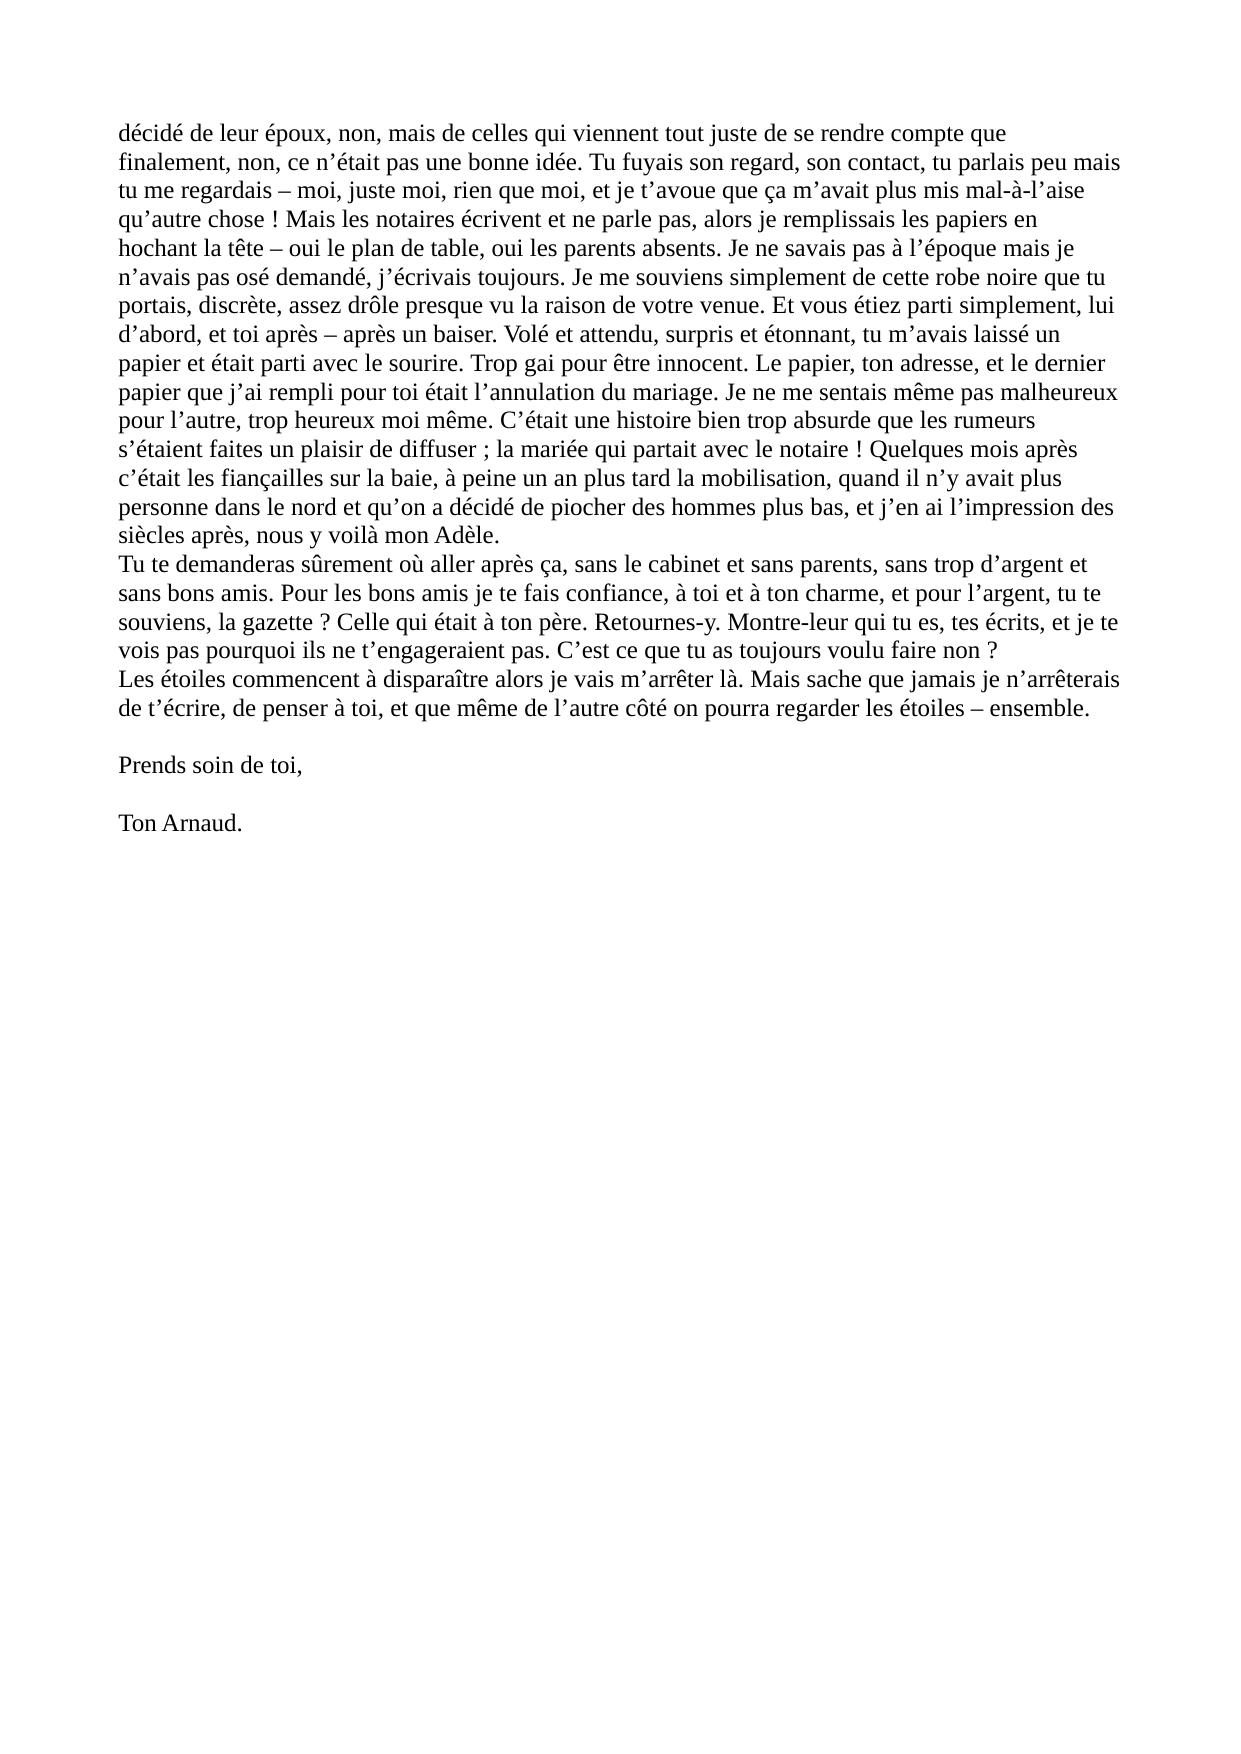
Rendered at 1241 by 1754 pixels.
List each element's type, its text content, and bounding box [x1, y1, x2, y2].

text Ton Arnaud. [118, 808, 1122, 837]
text décidé de leur époux, non, mais de celles qui viennent tout juste de se rendre compte que finalement, non, ce n’était pas une bonne idée. Tu fuyais son regard, son contact, tu parlais peu mais tu me regardais – moi, juste moi, rien que moi, et je t’avoue que ça m’avait plus mis mal-à-l’aise qu’autre chose ! Mais les notaires écrivent et ne parle pas, alors je remplissais les papiers en hochant la tête – oui le plan de table, oui les parents absents. Je ne savais pas à l’époque mais je n’avais pas osé demandé, j’écrivais toujours. Je me souviens simplement de cette robe noire que tu portais, discrète, assez drôle presque vu la raison de votre venue. Et vous étiez parti simplement, lui d’abord, et toi après – après un baiser. Volé et attendu, surpris et étonnant, tu m’avais laissé un papier et était parti avec le sourire. Trop gai pour être innocent. Le papier, ton adresse, et le dernier papier que j’ai rempli pour toi était l’annulation du mariage. Je ne me sentais même pas malheureux pour l’autre, trop heureux moi même. C’était une histoire bien trop absurde que les rumeurs s’étaient faites un plaisir de diffuser ; la mariée qui partait avec le notaire ! Quelques mois après c’était les fiançailles sur la baie, à peine un an plus tard la mobilisation, quand il n’y avait plus personne dans le nord et qu’on a décidé de piocher des hommes plus bas, et j’en ai l’impression des siècles après, nous y voilà mon Adèle. [118, 118, 1122, 549]
text Prends soin de toi, [118, 751, 1122, 779]
text Tu te demanderas sûrement où aller après ça, sans le cabinet et sans parents, sans trop d’argent et sans bons amis. Pour les bons amis je te fais confiance, à toi et à ton charme, et pour l’argent, tu te souviens, la gazette ? Celle qui était à ton père. Retournes-y. Montre-leur qui tu es, tes écrits, et je te vois pas pourquoi ils ne t’engageraient pas. C’est ce que tu as toujours voulu faire non ? [118, 549, 1122, 664]
text Les étoiles commencent à disparaître alors je vais m’arrêter là. Mais sache que jamais je n’arrêterais de t’écrire, de penser à toi, et que même de l’autre côté on pourra regarder les étoiles – ensemble. [118, 664, 1122, 722]
